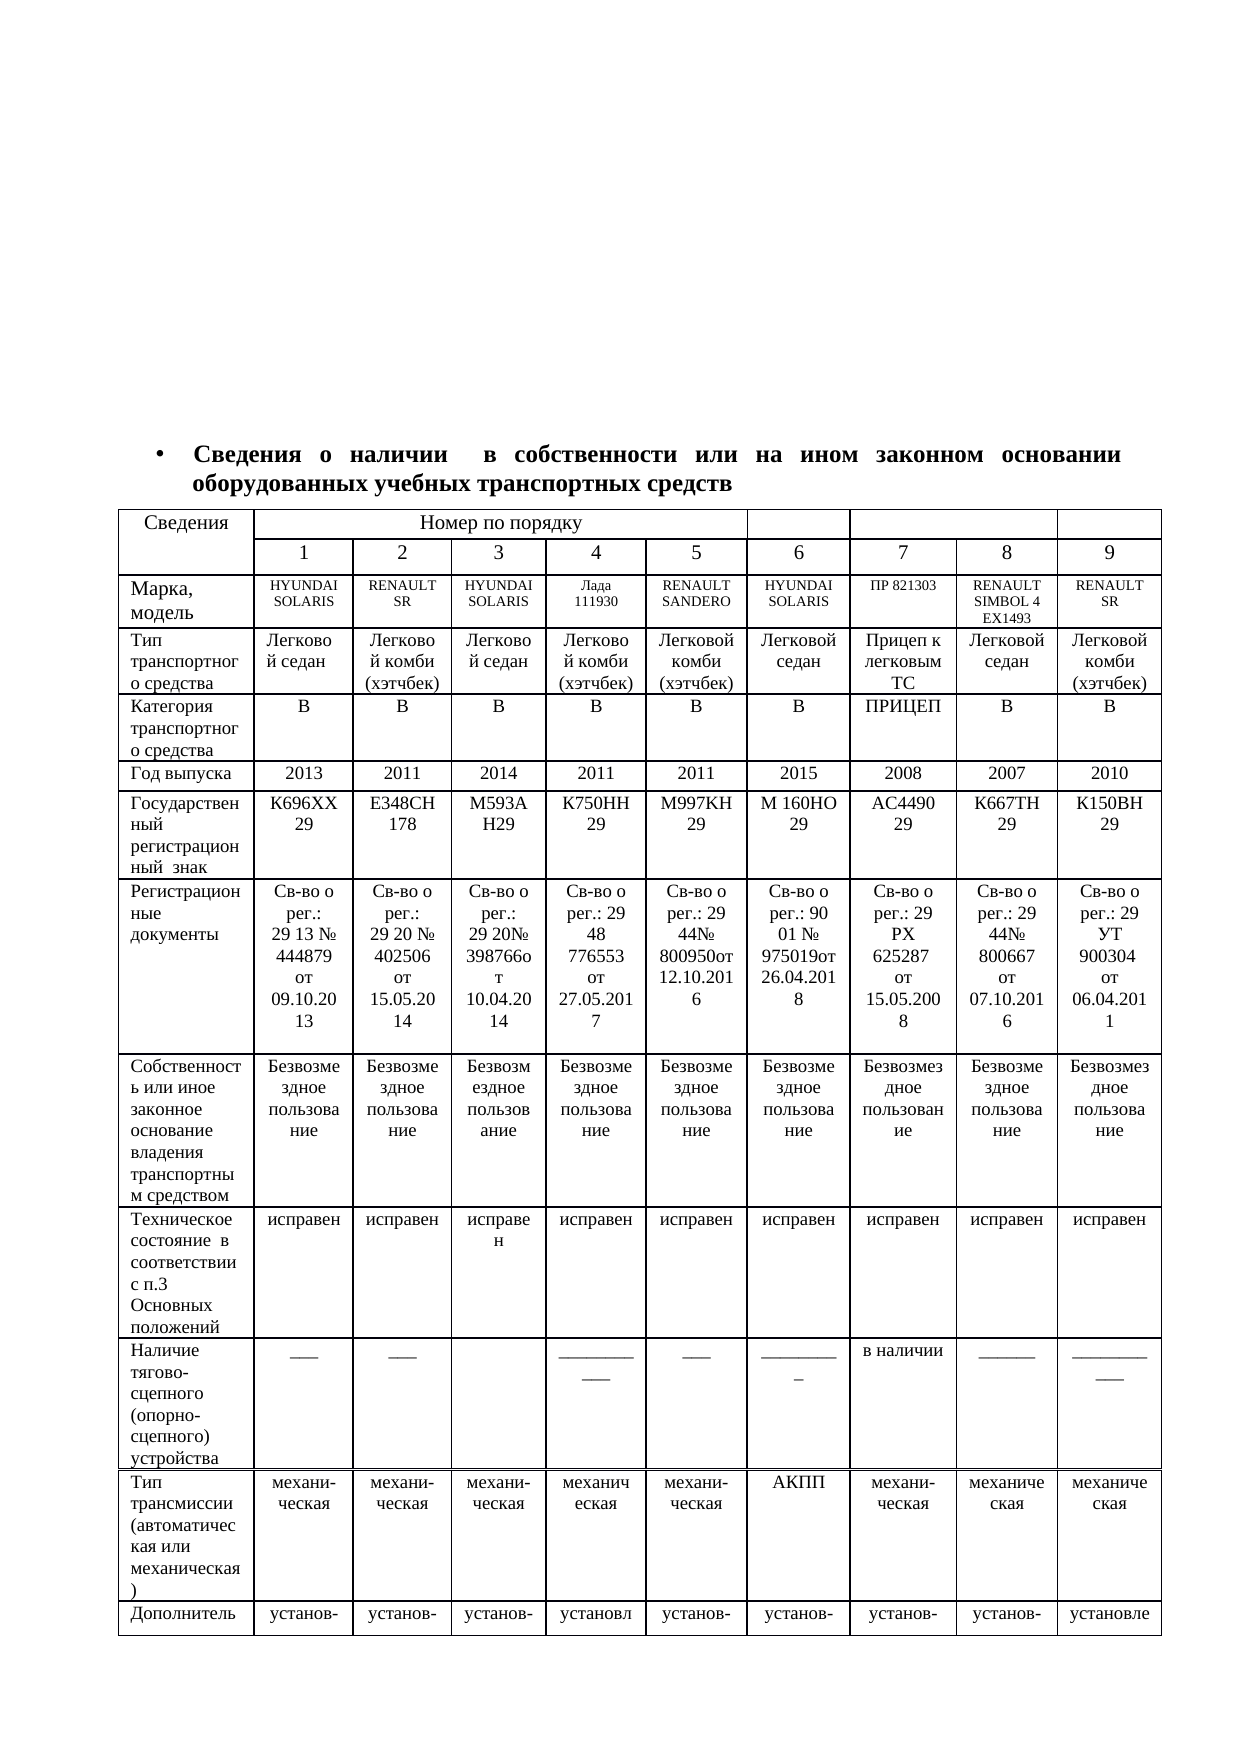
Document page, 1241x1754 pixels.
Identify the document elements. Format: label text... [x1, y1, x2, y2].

table_cell В [255, 695, 352, 760]
table_cell RENAULT SR [1058, 576, 1161, 627]
table_cell В [354, 695, 451, 760]
table_cell установ- [354, 1602, 451, 1635]
table_cell К750НН 29 [547, 792, 645, 878]
table_cell В [957, 695, 1057, 760]
table_cell ___ [647, 1339, 746, 1468]
table_cell HYUNDAI SOLARIS [255, 576, 352, 627]
table_cell Св-во о рег.: 29 20№ 398766от 10.04.2014 [452, 880, 545, 1053]
table_cell К696ХХ 29 [255, 792, 352, 878]
table_cell Легковой комби (хэтчбек) [1058, 629, 1161, 693]
table_cell Безвозмездное пользование [647, 1055, 746, 1206]
list Сведения о наличии в собственности или на ином законном основании оборудованных учебных транспортных средств [154, 439, 1122, 497]
table_cell M593AH29 [452, 792, 545, 878]
table_cell Легковой комби (хэтчбек) [354, 629, 451, 693]
table_cell Техническое состояние в соответствии с п.3 Основных положений [119, 1208, 253, 1337]
table_cell _________ [748, 1339, 849, 1468]
table_cell К150ВН 29 [1058, 792, 1161, 878]
table_cell механическая [547, 1471, 645, 1600]
table_header Номер по порядку [255, 510, 747, 538]
table_cell установ- [748, 1602, 849, 1635]
table_cell В [452, 695, 545, 760]
table_cell 2008 [851, 762, 956, 790]
table_cell ПР 821303 [851, 576, 956, 627]
table_cell Собственность или иное законное основание владения транспортным средством [119, 1055, 253, 1206]
table_cell Св-во о рег.: 29 44№ 800667 от 07.10.2016 [957, 880, 1057, 1053]
table_cell RENAULT SIMBOL 4 EX1493 [957, 576, 1057, 627]
table_cell Год выпуска [119, 762, 253, 790]
table_cell установ- [851, 1602, 956, 1635]
table_cell Легковой седан [255, 629, 352, 693]
table_cell 2015 [748, 762, 849, 790]
table_cell Св-во о рег.: 29 РХ 625287 от 15.05.2008 [851, 880, 956, 1053]
table_cell исправен [354, 1208, 451, 1337]
table_cell ___________ [547, 1339, 645, 1468]
table_cell Легковой седан [957, 629, 1057, 693]
table_cell 7 [851, 540, 956, 574]
table_cell механи-ческая [851, 1471, 956, 1600]
table_cell ___________ [1058, 1339, 1161, 1468]
table_cell Безвозмездное пользование [547, 1055, 645, 1206]
table_cell В [1058, 695, 1161, 760]
table_cell Марка, модель [119, 576, 253, 627]
table_cell М 160НО 29 [748, 792, 849, 878]
table_cell [452, 1339, 545, 1468]
table_cell Св-во о рег.: 29 УТ 900304 от 06.04.2011 [1058, 880, 1161, 1053]
table_cell 2014 [452, 762, 545, 790]
table_cell Св-во о рег.: 29 44№ 800950от 12.10.2016 [647, 880, 746, 1053]
table_cell Св-во о рег.: 29 13 № 444879 от 09.10.2013 [255, 880, 352, 1053]
table_cell установле [1058, 1602, 1161, 1635]
table_cell 2 [354, 540, 451, 574]
table_cell Св-во о рег.: 90 01 № 975019от 26.04.2018 [748, 880, 849, 1053]
table_header Сведения [119, 510, 253, 574]
table_cell механи-ческая [647, 1471, 746, 1600]
table_cell 5 [647, 540, 746, 574]
table_cell 1 [255, 540, 352, 574]
table_cell установ- [452, 1602, 545, 1635]
table_cell 2010 [1058, 762, 1161, 790]
table_cell 9 [1058, 540, 1161, 574]
table_cell исправен [547, 1208, 645, 1337]
table_cell Легковой седан [748, 629, 849, 693]
table_cell исправен [957, 1208, 1057, 1337]
table_cell HYUNDAI SOLARIS [452, 576, 545, 627]
table_cell Прицеп к легковым ТС [851, 629, 956, 693]
table_cell ПРИЦЕП [851, 695, 956, 760]
table_cell исправен [647, 1208, 746, 1337]
table_cell Тип трансмиссии (автоматическая или механическая) [119, 1471, 253, 1600]
table_header [851, 510, 1057, 538]
table_cell 4 [547, 540, 645, 574]
table_cell Безвозмездное пользование [452, 1055, 545, 1206]
table_cell АС4490 29 [851, 792, 956, 878]
table_header [1058, 510, 1161, 538]
table_cell Безвозмездное пользование [255, 1055, 352, 1206]
table_cell 2013 [255, 762, 352, 790]
table_cell ___ [354, 1339, 451, 1468]
table_header [748, 510, 849, 538]
table_cell исправен [1058, 1208, 1161, 1337]
table_cell механическая [957, 1471, 1057, 1600]
table_cell Безвозмездное пользование [851, 1055, 956, 1206]
table_cell механи-ческая [354, 1471, 451, 1600]
table_cell установ- [255, 1602, 352, 1635]
table_cell К667ТН 29 [957, 792, 1057, 878]
table_cell установ- [957, 1602, 1057, 1635]
table_cell 6 [748, 540, 849, 574]
table_cell Св-во о рег.: 29 48 776553 от 27.05.2017 [547, 880, 645, 1053]
table_cell 8 [957, 540, 1057, 574]
table_cell 3 [452, 540, 545, 574]
table_cell исправен [748, 1208, 849, 1337]
table_cell Тип транспортного средства [119, 629, 253, 693]
table_cell M997KH29 [647, 792, 746, 878]
table_cell В [647, 695, 746, 760]
table_cell исправен [851, 1208, 956, 1337]
table_cell механи-ческая [255, 1471, 352, 1600]
table_cell ___ [255, 1339, 352, 1468]
table_cell исправен [452, 1208, 545, 1337]
table_cell механи-ческая [452, 1471, 545, 1600]
table_cell установ- [647, 1602, 746, 1635]
table_cell Е348СН 178 [354, 792, 451, 878]
table_cell в наличии [851, 1339, 956, 1468]
table_cell Государственный регистрационный знак [119, 792, 253, 878]
table_cell RENAULT SR [354, 576, 451, 627]
table_cell механическая [1058, 1471, 1161, 1600]
table_cell ______ [957, 1339, 1057, 1468]
table_cell АКПП [748, 1471, 849, 1600]
table_cell 2011 [354, 762, 451, 790]
table_cell исправен [255, 1208, 352, 1337]
table_cell В [748, 695, 849, 760]
table_cell Категория транспортного средства [119, 695, 253, 760]
table_cell Легковой комби (хэтчбек) [647, 629, 746, 693]
table_cell В [547, 695, 645, 760]
table_cell установл [547, 1602, 645, 1635]
table_cell Легковой комби (хэтчбек) [547, 629, 645, 693]
table_cell 2011 [547, 762, 645, 790]
table_cell Безвозмездное пользование [354, 1055, 451, 1206]
table_cell Наличие тягово-сцепного (опорно-сцепного) устройства [119, 1339, 253, 1468]
table_cell Регистрационные документы [119, 880, 253, 1053]
table_cell Св-во о рег.: 29 20 № 402506 от 15.05.2014 [354, 880, 451, 1053]
table_cell 2007 [957, 762, 1057, 790]
table_cell 2011 [647, 762, 746, 790]
table_cell Безвозмездное пользование [748, 1055, 849, 1206]
table_cell Лада 111930 [547, 576, 645, 627]
table_cell Безвозмездное пользование [957, 1055, 1057, 1206]
table_cell Безвозмездное пользование [1058, 1055, 1161, 1206]
table_cell RENAULT SANDERO [647, 576, 746, 627]
table_cell Легковой седан [452, 629, 545, 693]
table_cell HYUNDAI SOLARIS [748, 576, 849, 627]
table_cell Дополнитель [119, 1602, 253, 1635]
